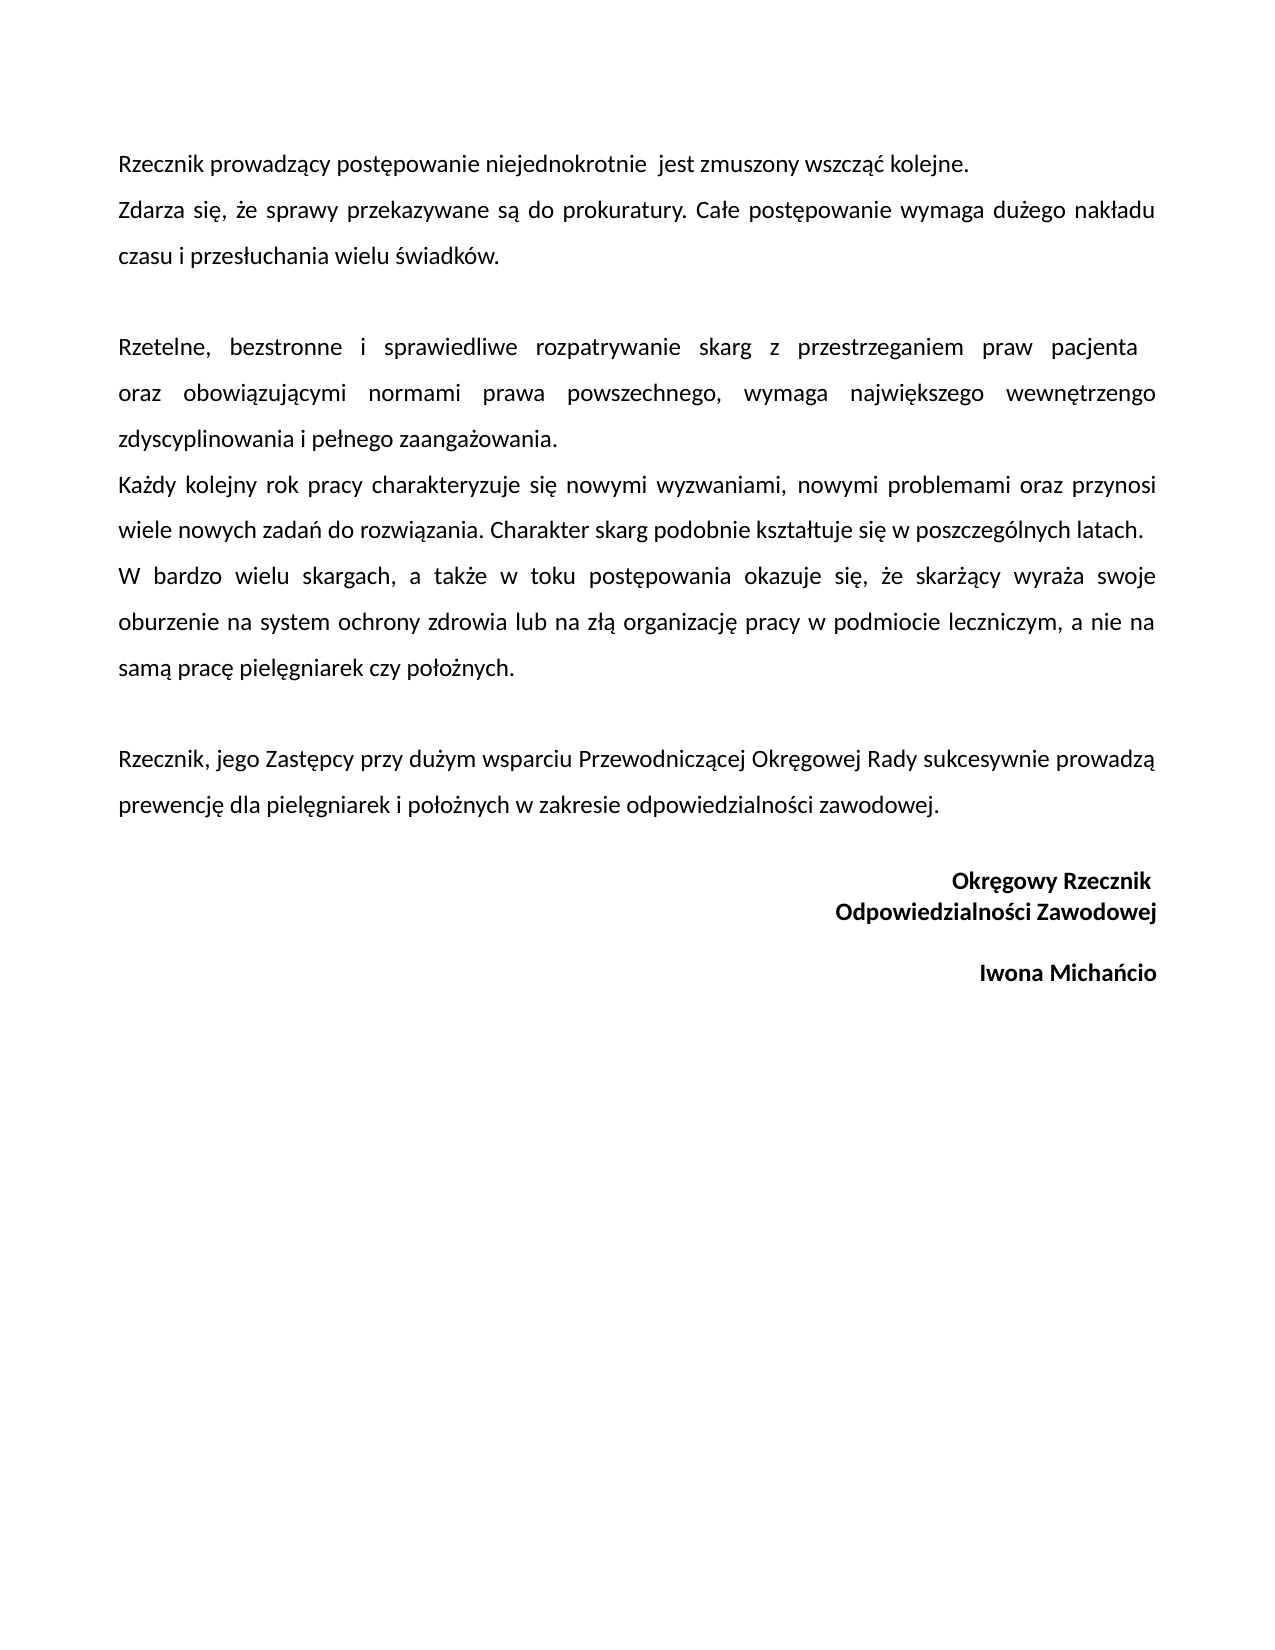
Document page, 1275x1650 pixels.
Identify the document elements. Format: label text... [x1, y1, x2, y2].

text Rzetelne, bezstronne i sprawiedliwe rozpatrywanie skarg z przestrzeganiem praw pacjenta oraz obowiązującymi normami prawa powszechnego, wymaga największego wewnętrzengo zdyscyplinowania i pełnego zaangażowania. [118, 332, 1157, 453]
text W bardzo wielu skargach, a także w toku postępowania okazuje się, że skarżący wyraża swoje oburzenie na system ochrony zdrowia lub na złą organizację pracy w podmiocie leczniczym, a nie na samą pracę pielęgniarek czy położnych. [118, 560, 1157, 682]
text Zdarza się, że sprawy przekazywane są do prokuratury. Całe postępowanie wymaga dużego nakładu czasu i przesłuchania wielu świadków. [118, 194, 1157, 271]
text Iwona Michańcio [118, 957, 1157, 987]
text Okręgowy Rzecznik [118, 865, 1157, 896]
text Rzecznik, jego Zastępcy przy dużym wsparciu Przewodniczącej Okręgowej Rady sukcesywnie prowadzą prewencję dla pielęgniarek i położnych w zakresie odpowiedzialności zawodowej. [118, 743, 1157, 819]
text Każdy kolejny rok pracy charakteryzuje się nowymi wyzwaniami, nowymi problemami oraz przynosi wiele nowych zadań do rozwiązania. Charakter skarg podobnie kształtuje się w poszczególnych latach. [118, 469, 1157, 545]
text Rzecznik prowadzący postępowanie niejednokrotnie jest zmuszony wszcząć kolejne. [118, 149, 1157, 179]
text Odpowiedzialności Zawodowej [118, 896, 1157, 926]
